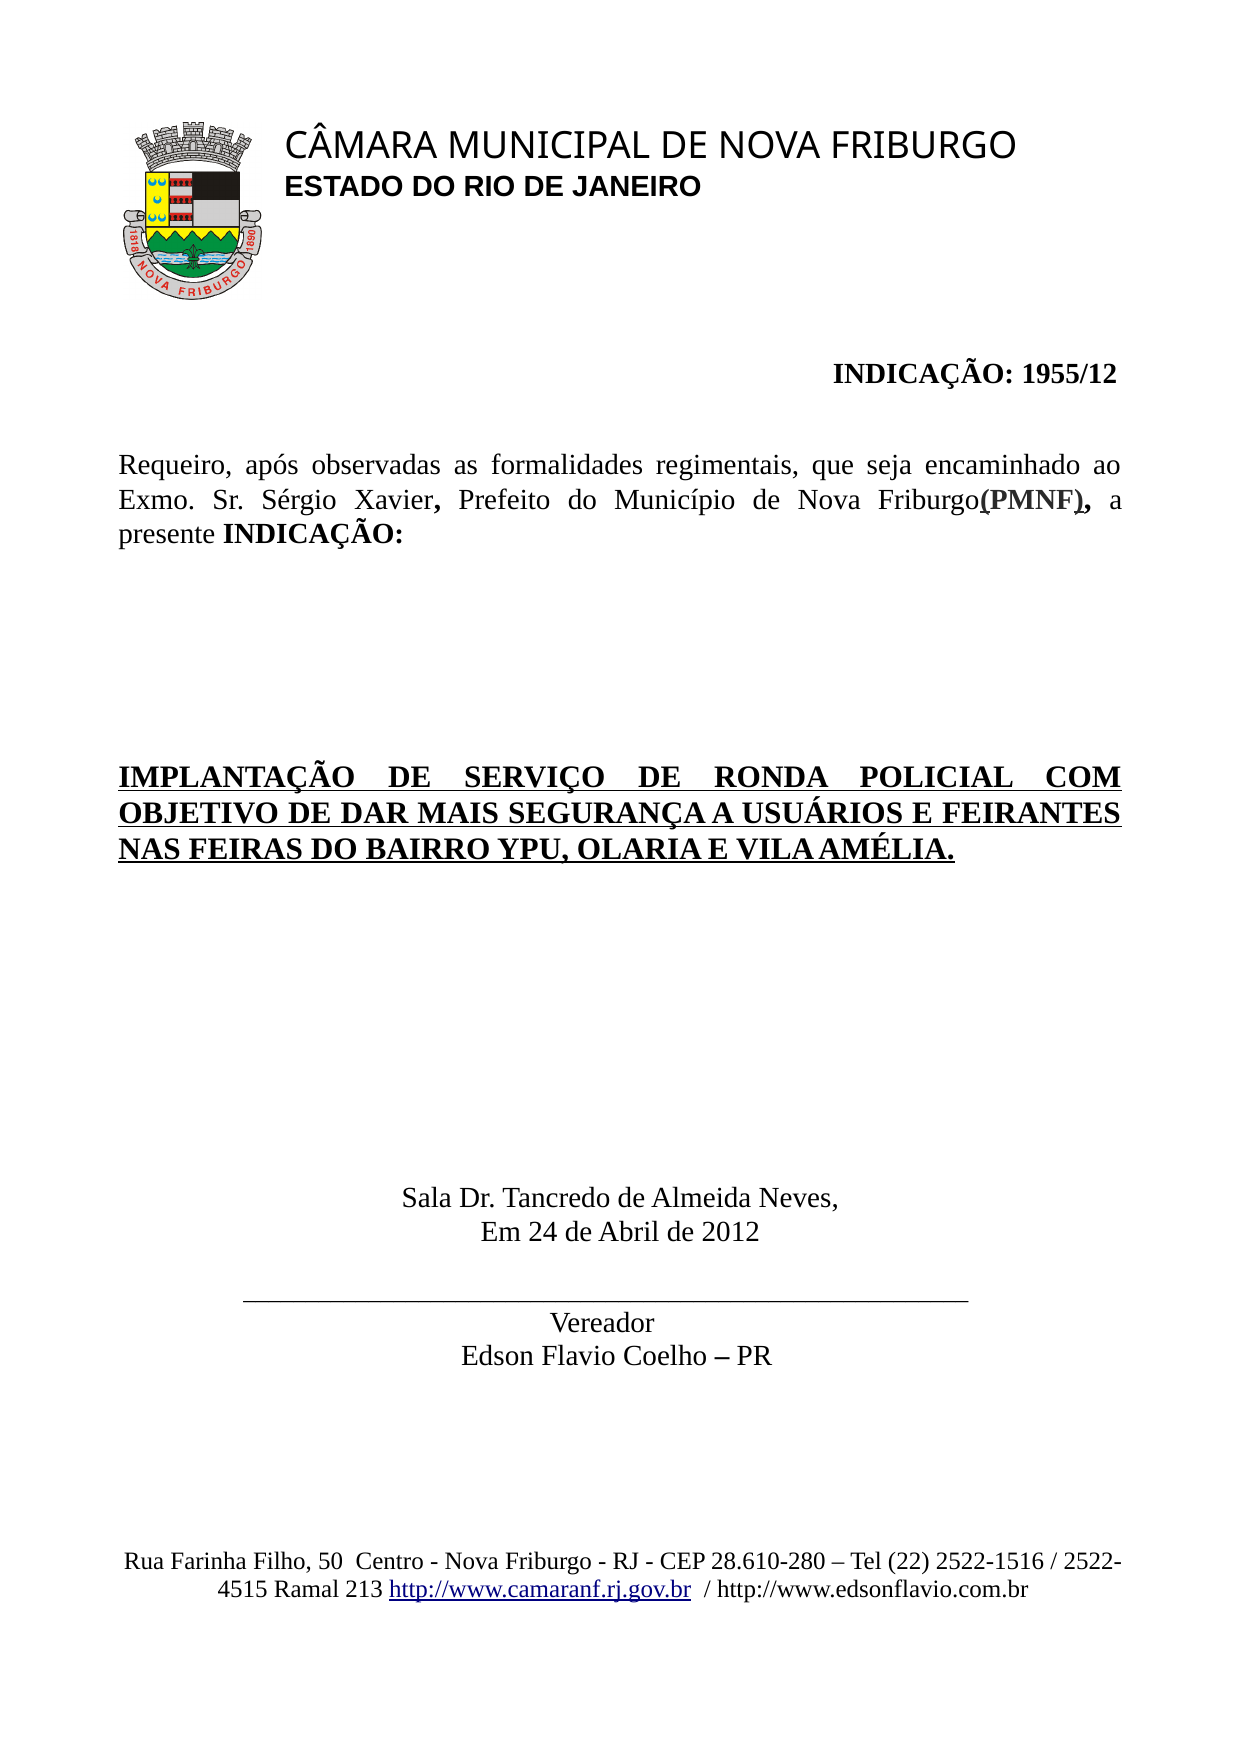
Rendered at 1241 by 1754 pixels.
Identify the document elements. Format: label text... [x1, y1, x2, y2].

text Requeiro, após observadas as formalidades regimentais, que seja encaminhado ao Exmo. Sr. Sérgio Xavier, Prefeito do Município de Nova Friburgo(PMNF), a presente INDICAÇÃO: [118, 447, 1122, 550]
text NAS FEIRAS DO BAIRRO YPU, OLARIA E VILA AMÉLIA. [118, 827, 1122, 866]
text OBJETIVO DE DAR MAIS SEGURANÇA A USUÁRIOS E FEIRANTES [118, 791, 1122, 826]
text CÂMARA MUNICIPAL DE NOVA FRIBURGO ESTADO DO RIO DE JANEIRO [118, 118, 1122, 303]
text INDICAÇÃO: 1955/12 [118, 356, 1122, 389]
text IMPLANTAÇÃO DE SERVIÇO DE RONDA POLICIAL COM [118, 758, 1122, 790]
text Edson Flavio Coelho – PR [118, 1338, 1122, 1372]
text Vereador [118, 1305, 1122, 1338]
text Rua Farinha Filho, 50 Centro - Nova Friburgo - RJ - CEP 28.610-280 – Tel (22) 2522-1516 / 2522-4515 Ramal 213 http://www.camaranf.rj.gov.br / http://www.edsonflavio.com.br [118, 1546, 1128, 1603]
text Em 24 de Abril de 2012 [118, 1214, 1122, 1247]
text __________________________________________________________ [118, 1276, 1122, 1305]
text Sala Dr. Tancredo de Almeida Neves, [118, 1180, 1122, 1214]
